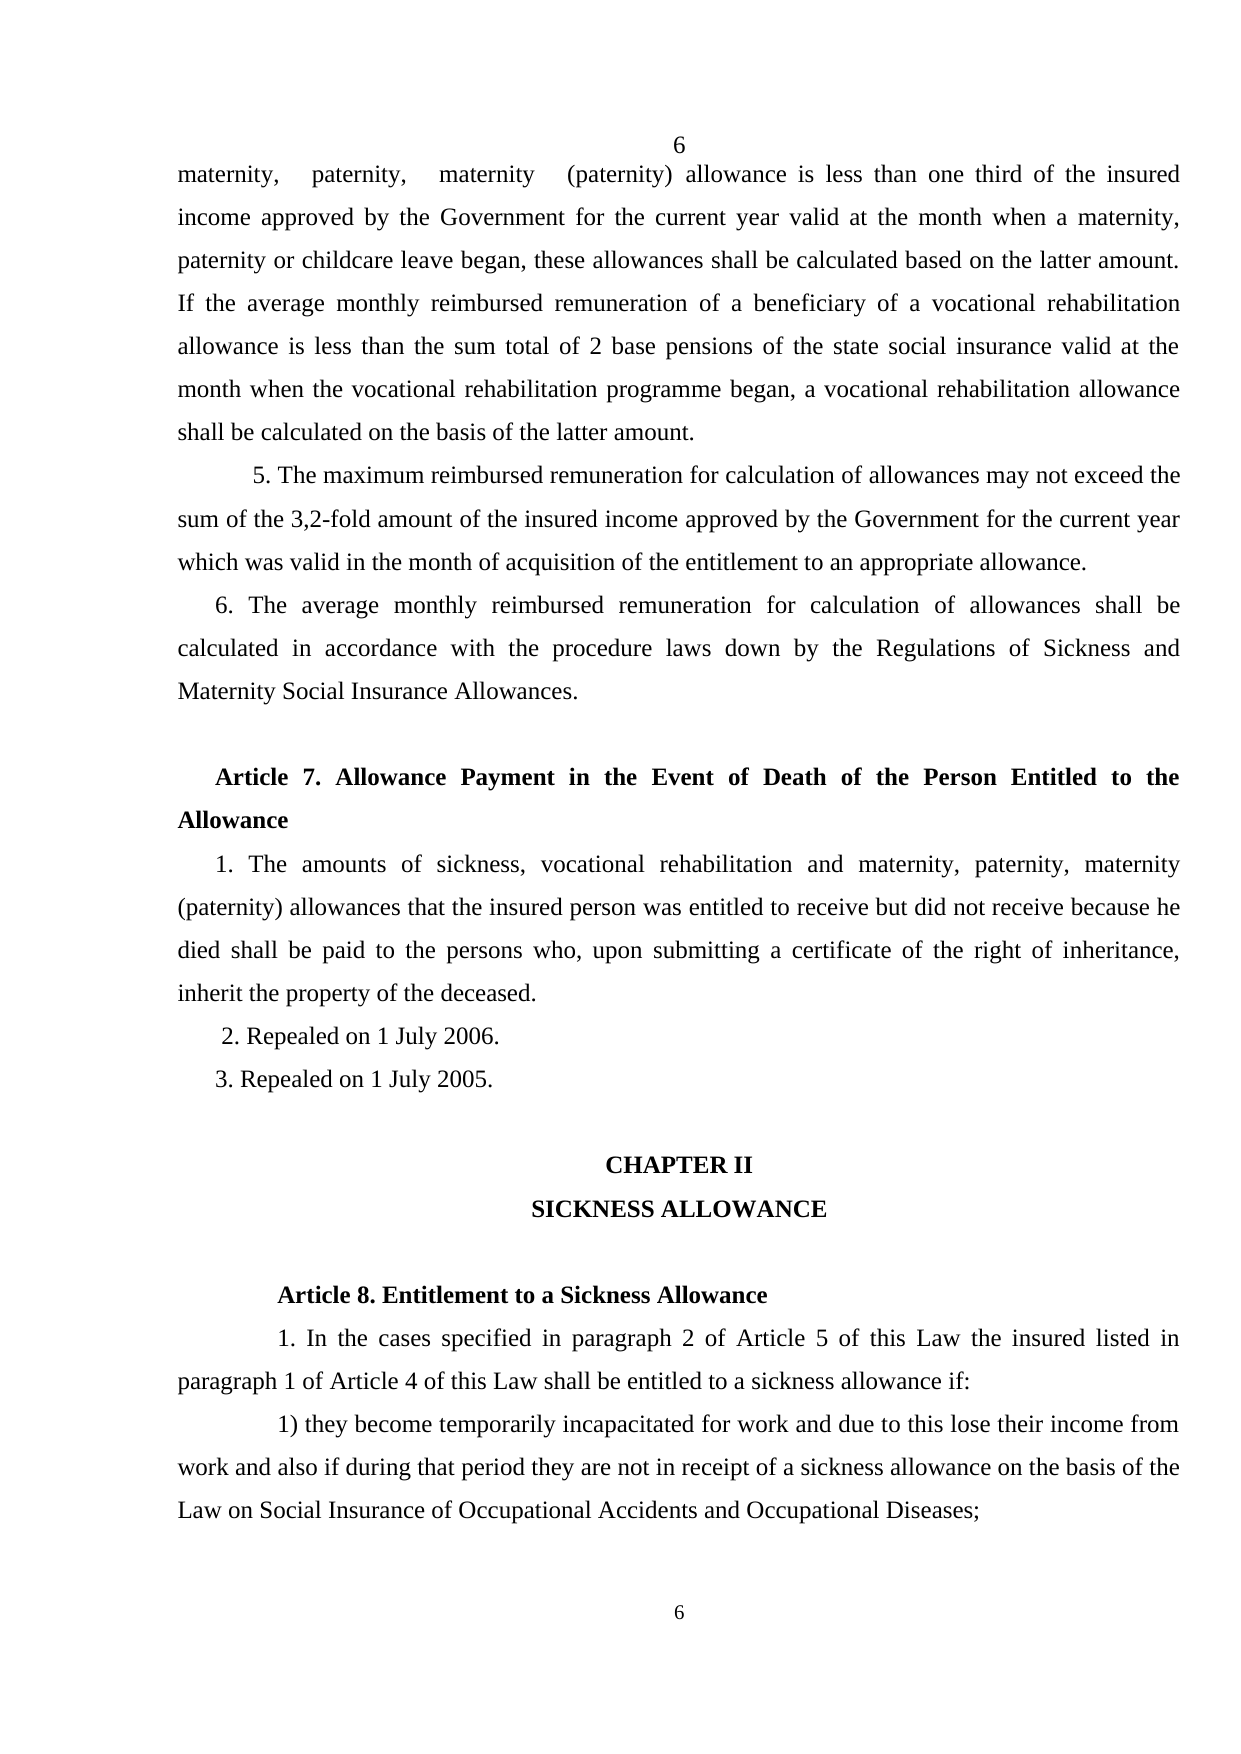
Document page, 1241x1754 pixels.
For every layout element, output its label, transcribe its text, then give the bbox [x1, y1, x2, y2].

text Article 8. Entitlement to a Sickness Allowance [177, 1280, 1181, 1309]
text 1. The amounts of sickness, vocational rehabilitation and maternity, paternity, maternity (paternity) allowances that the insured person was entitled to receive but did not receive because he died shall be paid to the persons who, upon submitting a certificate of the right of inheritance, inherit the property of the deceased. [177, 849, 1181, 1007]
text 5. The maximum reimbursed remuneration for calculation of allowances may not exceed the sum of the 3,2-fold amount of the insured income approved by the Government for the current year which was valid in the month of acquisition of the entitlement to an appropriate allowance. [177, 461, 1181, 576]
text 1) they become temporarily incapacitated for work and due to this lose their income from work and also if during that period they are not in receipt of a sickness allowance on the basis of the Law on Social Insurance of Occupational Accidents and Occupational Diseases; [177, 1409, 1181, 1524]
text SICKNESS ALLOWANCE [177, 1194, 1181, 1222]
text 2. Repealed on 1 July 2006. [177, 1021, 1181, 1050]
text 3. Repealed on 1 July 2005. [177, 1064, 1181, 1093]
text 6. The average monthly reimbursed remuneration for calculation of allowances shall be calculated in accordance with the procedure laws down by the Regulations of Sickness and Maternity Social Insurance Allowances. [177, 590, 1181, 705]
text 1. In the cases specified in paragraph 2 of Article 5 of this Law the insured listed in paragraph 1 of Article 4 of this Law shall be entitled to a sickness allowance if: [177, 1323, 1181, 1395]
text Article 7. Allowance Payment in the Event of Death of the Person Entitled to the Allowance [177, 762, 1181, 834]
text CHAPTER II [177, 1151, 1181, 1179]
text maternity, paternity, maternity (paternity) allowance is less than one third of the insured income approved by the Government for the current year valid at the month when a maternity, paternity or childcare leave began, these allowances shall be calculated based on the latter amount. If the average monthly reimbursed remuneration of a beneficiary of a vocational rehabilitation allowance is less than the sum total of 2 base pensions of the state social insurance valid at the month when the vocational rehabilitation programme began, a vocational rehabilitation allowance shall be calculated on the basis of the latter amount. [177, 159, 1181, 446]
